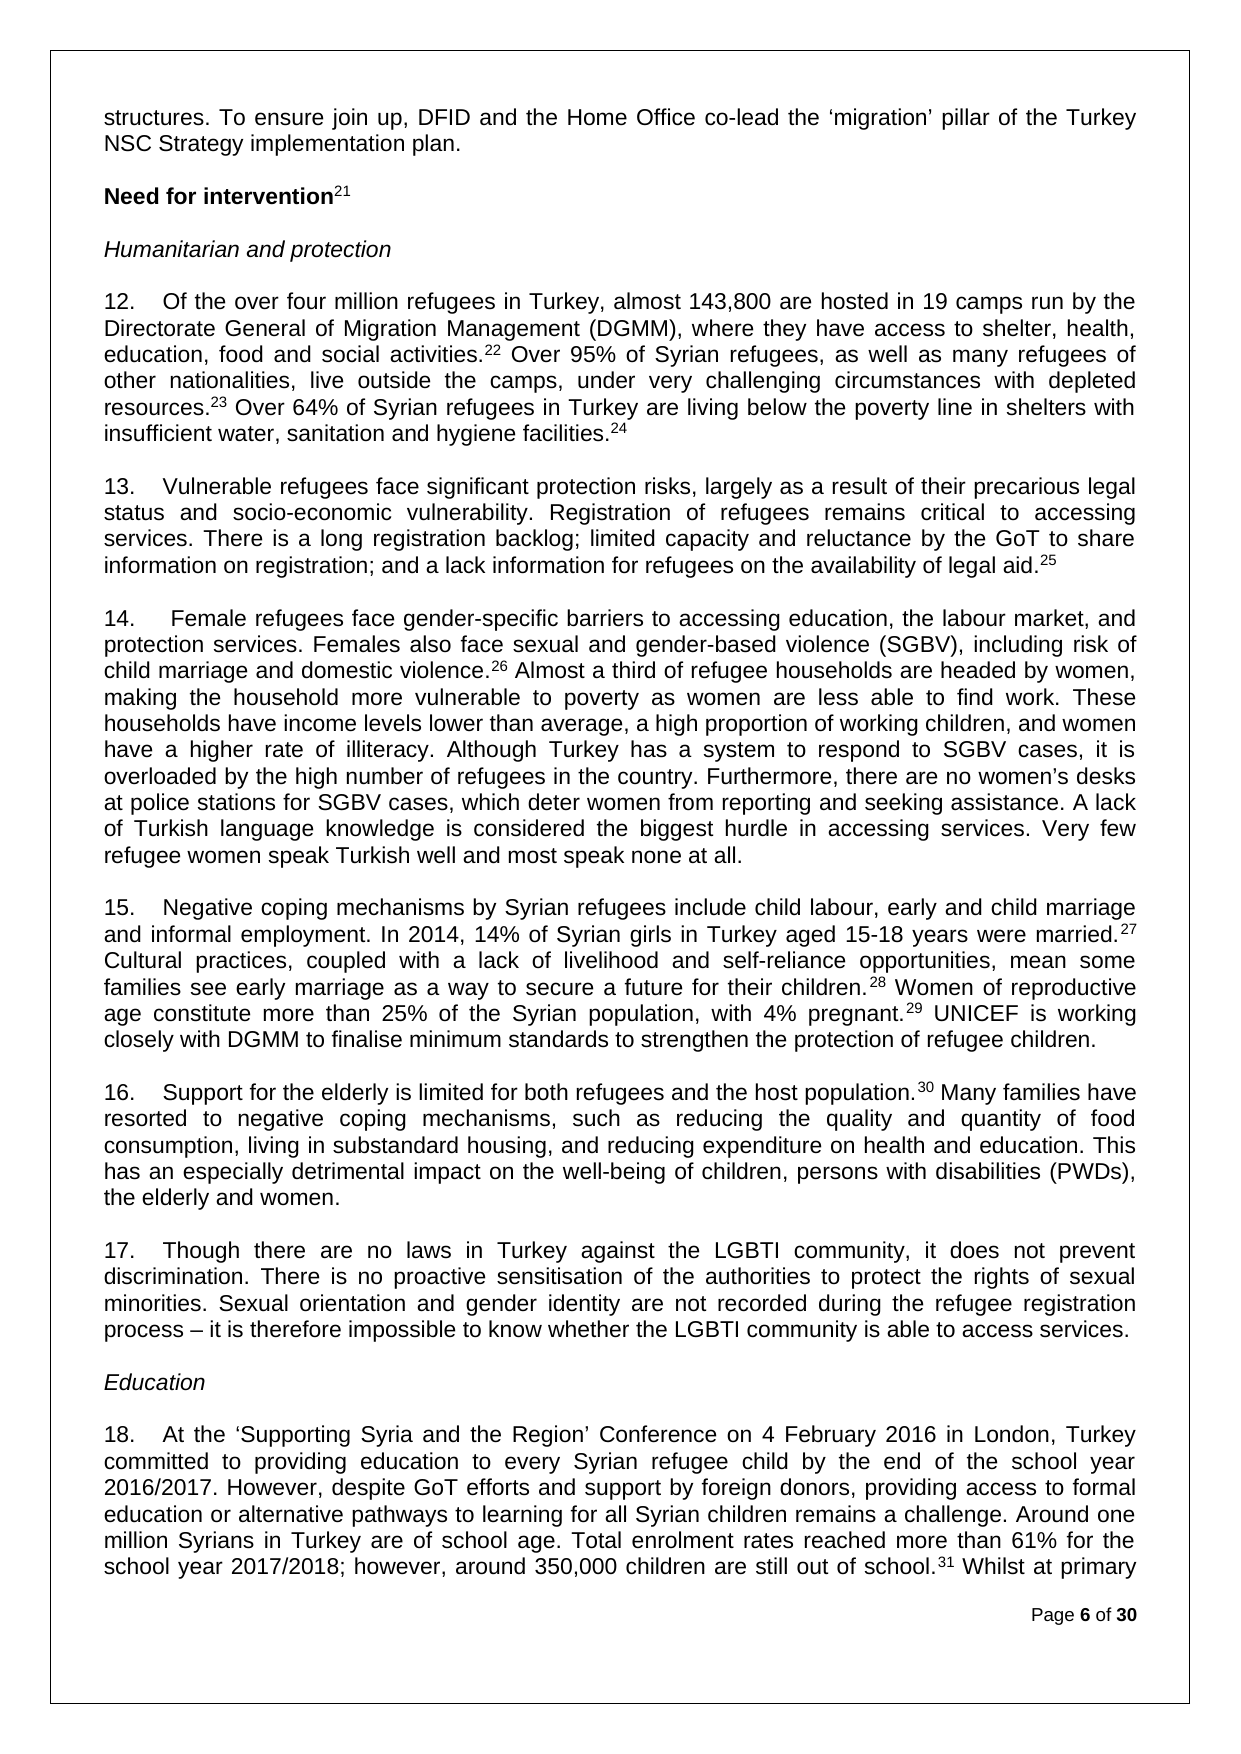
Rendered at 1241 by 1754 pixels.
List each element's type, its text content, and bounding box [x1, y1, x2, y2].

list Of the over four million refugees in Turkey, almost 143,800 are hosted in 19 camps run by the Directorate General of Migration Management (DGMM), where they have access to shelter, health, education, food and social activities. Over 95% of Syrian refugees, as well as many refugees of other nationalities, live outside the camps, under very challenging circumstances with depleted resources. Over 64% of Syrian refugees in Turkey are living below the poverty line in shelters with insufficient water, sanitation and hygiene facilities. [103, 288, 1137, 446]
list Vulnerable refugees face significant protection risks, largely as a result of their precarious legal status and socio-economic vulnerability. Registration of refugees remains critical to accessing services. There is a long registration backlog; limited capacity and reluctance by the GoT to share information on registration; and a lack information for refugees on the availability of legal aid. [103, 473, 1137, 578]
list Though there are no laws in Turkey against the LGBTI community, it does not prevent discrimination. There is no proactive sensitisation of the authorities to protect the rights of sexual minorities. Sexual orientation and gender identity are not recorded during the refugee registration process – it is therefore impossible to know whether the LGBTI community is able to access services. [103, 1237, 1137, 1342]
list structures. To ensure join up, DFID and the Home Office co-lead the ‘migration’ pillar of the Turkey NSC Strategy implementation plan. [103, 104, 1137, 156]
list Negative coping mechanisms by Syrian refugees include child labour, early and child marriage and informal employment. In 2014, 14% of Syrian girls in Turkey aged 15-18 years were married. Cultural practices, coupled with a lack of livelihood and self-reliance opportunities, mean some families see early marriage as a way to secure a future for their children. Women of reproductive age constitute more than 25% of the Syrian population, with 4% pregnant. UNICEF is working closely with DGMM to finalise minimum standards to strengthen the protection of refugee children. [103, 894, 1137, 1052]
text Need for intervention [103, 183, 1137, 209]
list At the ‘Supporting Syria and the Region’ Conference on 4 February 2016 in London, Turkey committed to providing education to every Syrian refugee child by the end of the school year 2016/2017. However, despite GoT efforts and support by foreign donors, providing access to formal education or alternative pathways to learning for all Syrian children remains a challenge. Around one million Syrians in Turkey are of school age. Total enrolment rates reached more than 61% for the school year 2017/2018; however, around 350,000 children are still out of school. Whilst at primary [103, 1421, 1137, 1579]
list Female refugees face gender-specific barriers to accessing education, the labour market, and protection services. Females also face sexual and gender-based violence (SGBV), including risk of child marriage and domestic violence. Almost a third of refugee households are headed by women, making the household more vulnerable to poverty as women are less able to find work. These households have income levels lower than average, a high proportion of working children, and women have a higher rate of illiteracy. Although Turkey has a system to respond to SGBV cases, it is overloaded by the high number of refugees in the country. Furthermore, there are no women’s desks at police stations for SGBV cases, which deter women from reporting and seeking assistance. A lack of Turkish language knowledge is considered the biggest hurdle in accessing services. Very few refugee women speak Turkish well and most speak none at all. [103, 604, 1137, 868]
text Humanitarian and protection [103, 236, 1137, 262]
list Support for the elderly is limited for both refugees and the host population. Many families have resorted to negative coping mechanisms, such as reducing the quality and quantity of food consumption, living in substandard housing, and reducing expenditure on health and education. This has an especially detrimental impact on the well-being of children, persons with disabilities (PWDs), the elderly and women. [103, 1079, 1137, 1211]
text Education [103, 1369, 1137, 1395]
